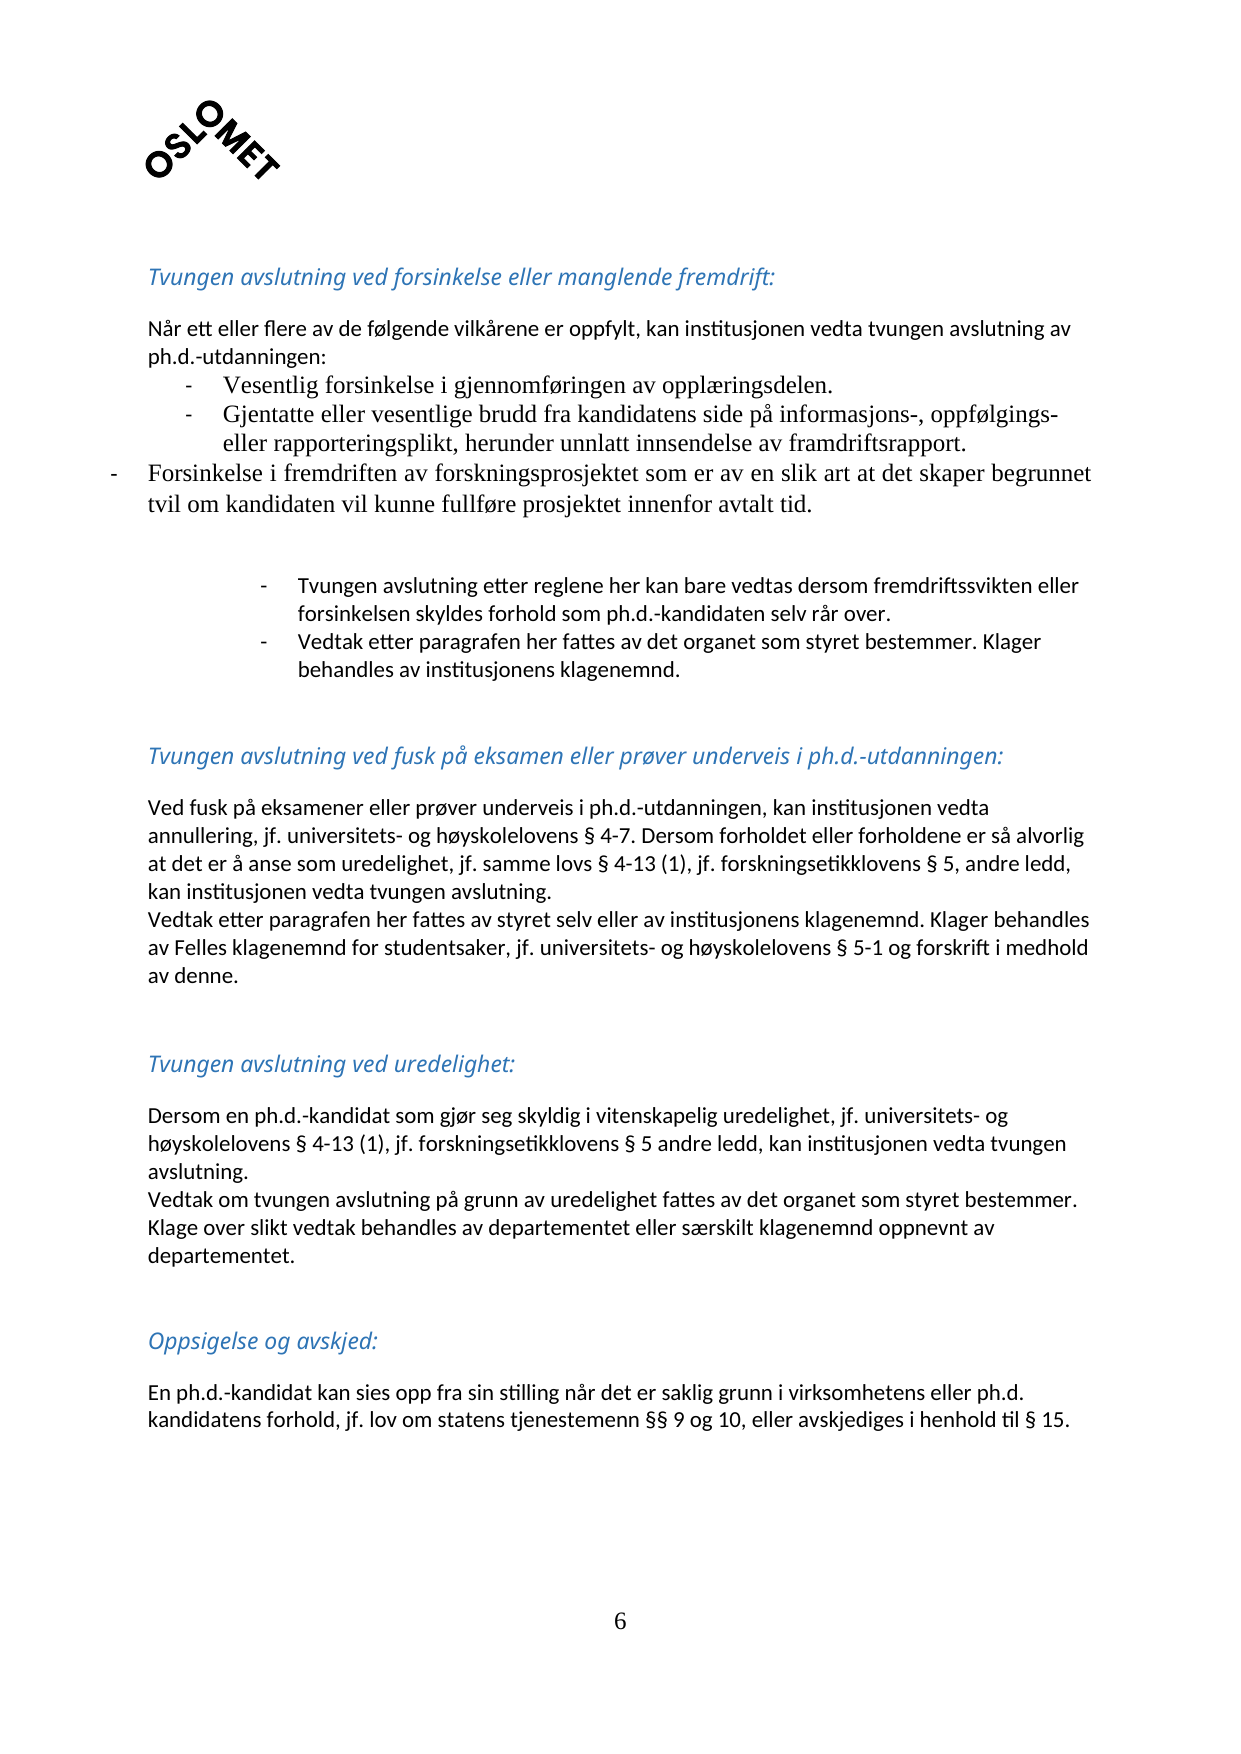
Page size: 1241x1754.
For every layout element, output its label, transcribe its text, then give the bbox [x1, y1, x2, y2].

text Ved fusk på eksamener eller prøver underveis i ph.d.-utdanningen, kan institusjonen vedta annullering, jf. universitets- og høyskolelovens § 4-7. Dersom forholdet eller forholdene er så alvorlig at det er å anse som uredelighet, jf. samme lovs § 4-13 (1), jf. forskningsetikklovens § 5, andre ledd, kan institusjonen vedta tvungen avslutning. [148, 793, 1093, 905]
list Gjentatte eller vesentlige brudd fra kandidatens side på informasjons-, oppfølgings- eller rapporteringsplikt, herunder unnlatt innsendelse av framdriftsrapport. [185, 399, 1093, 457]
text Når ett eller flere av de følgende vilkårene er oppfylt, kan institusjonen vedta tvungen avslutning av ph.d.-utdanningen: [148, 314, 1093, 370]
subtitle Tvungen avslutning ved fusk på eksamen eller prøver underveis i ph.d.-utdanningen: [148, 740, 1093, 771]
subtitle Tvungen avslutning ved uredelighet: [148, 1048, 1093, 1079]
text En ph.d.-kandidat kan sies opp fra sin stilling når det er saklig grunn i virksomhetens eller ph.d. kandidatens forhold, jf. lov om statens tjenestemenn §§ 9 og 10, eller avskjediges i henhold til § 15. [148, 1378, 1093, 1434]
list Vedtak etter paragrafen her fattes av det organet som styret bestemmer. Klager behandles av institusjonens klagenemnd. [260, 627, 1093, 683]
text Vedtak om tvungen avslutning på grunn av uredelighet fattes av det organet som styret bestemmer. Klage over slikt vedtak behandles av departementet eller særskilt klagenemnd oppnevnt av departementet. [148, 1185, 1093, 1269]
list Forsinkelse i fremdriften av forskningsprosjektet som er av en slik art at det skaper begrunnet tvil om kandidaten vil kunne fullføre prosjektet innenfor avtalt tid. [110, 457, 1093, 518]
text Dersom en ph.d.-kandidat som gjør seg skyldig i vitenskapelig uredelighet, jf. universitets- og høyskolelovens § 4-13 (1), jf. forskningsetikklovens § 5 andre ledd, kan institusjonen vedta tvungen avslutning. [148, 1101, 1093, 1185]
list Vesentlig forsinkelse i gjennomføringen av opplæringsdelen. [185, 370, 1093, 399]
list Tvungen avslutning etter reglene her kan bare vedtas dersom fremdriftssvikten eller forsinkelsen skyldes forhold som ph.d.-kandidaten selv rår over. [260, 571, 1093, 627]
text Vedtak etter paragrafen her fattes av styret selv eller av institusjonens klagenemnd. Klager behandles av Felles klagenemnd for studentsaker, jf. universitets- og høyskolelovens § 5-1 og forskrift i medhold av denne. [148, 905, 1093, 989]
subtitle Oppsigelse og avskjed: [148, 1325, 1093, 1356]
subtitle Tvungen avslutning ved forsinkelse eller manglende fremdrift: [148, 261, 1093, 292]
